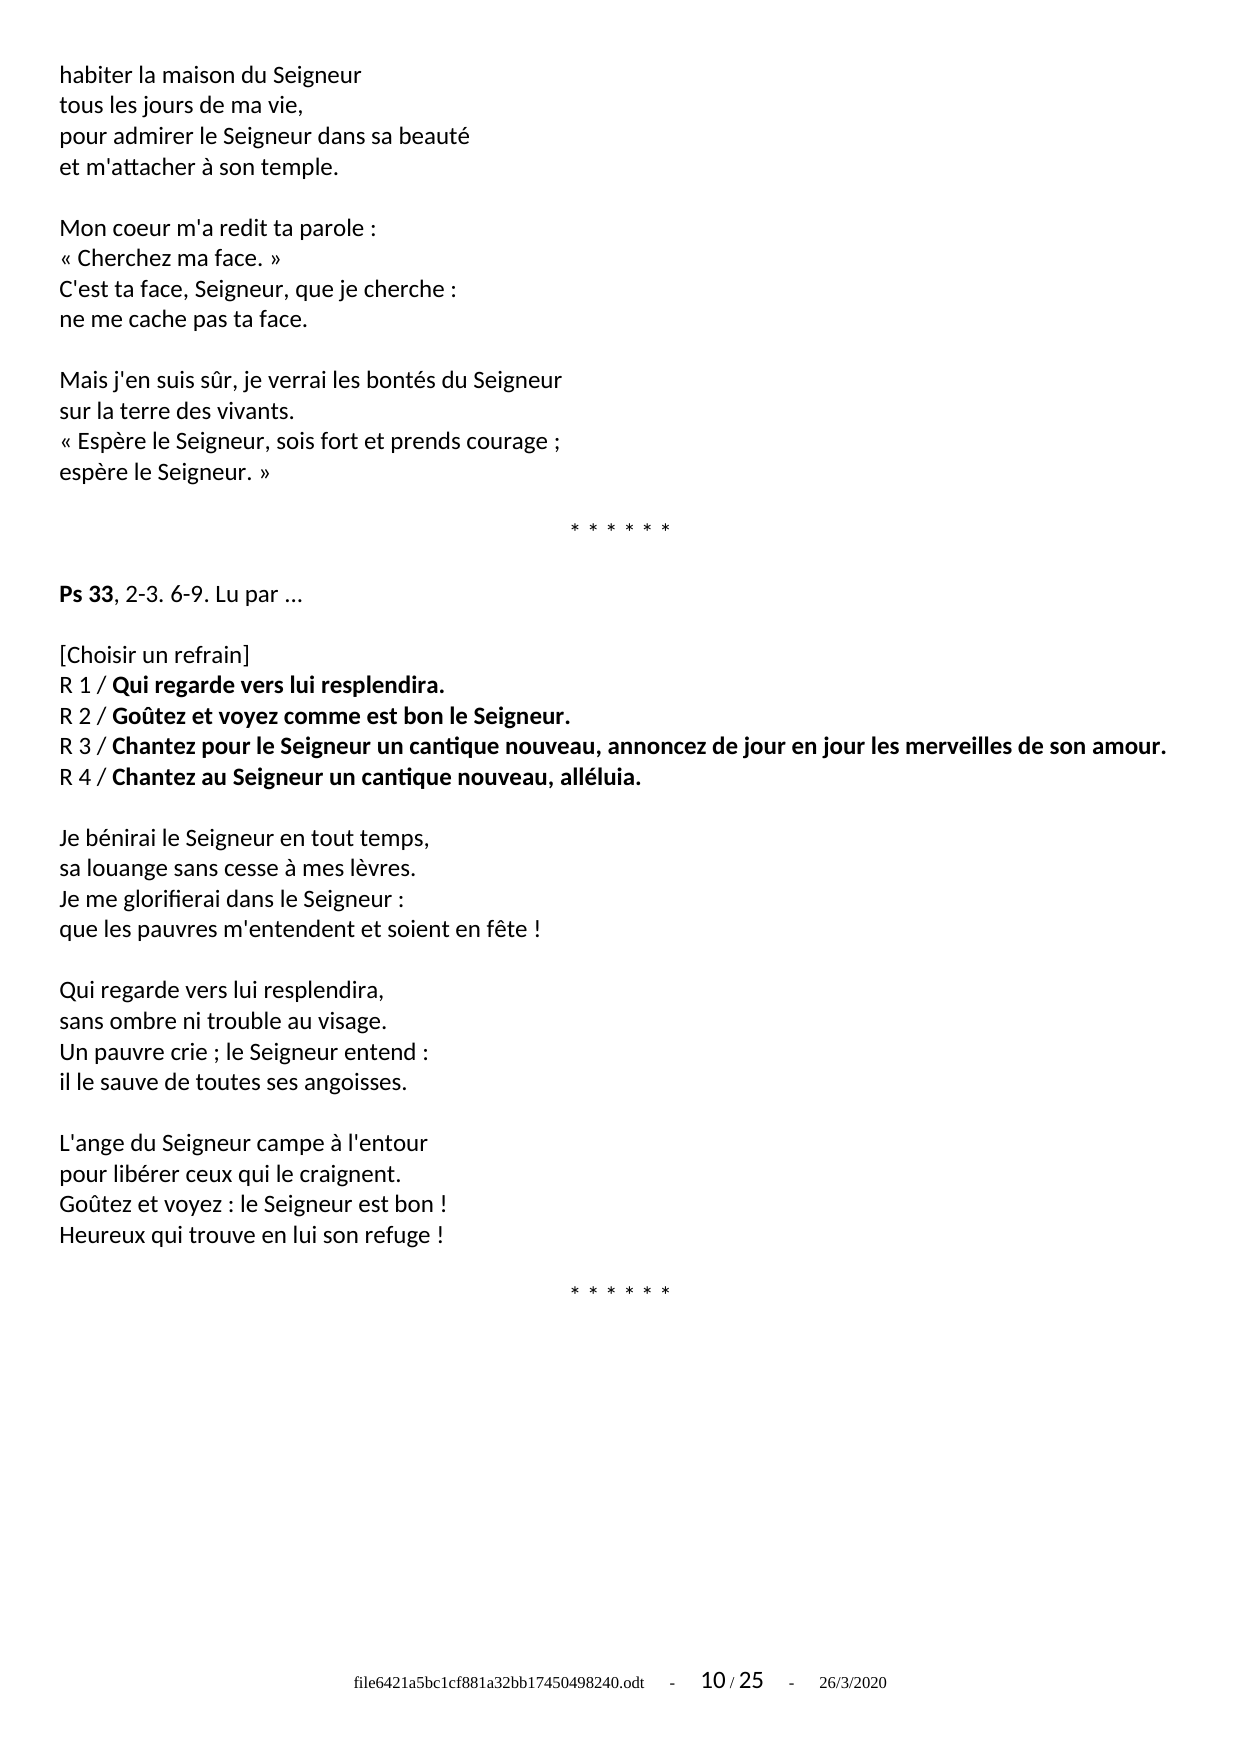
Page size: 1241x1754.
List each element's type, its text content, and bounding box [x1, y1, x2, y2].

text ne me cache pas ta face. [59, 303, 1181, 334]
text « Espère le Seigneur, sois fort et prends courage ; [59, 425, 1181, 456]
text R 3 / Chantez pour le Seigneur un cantique nouveau, annoncez de jour en jour les merveilles de son amour. [59, 731, 1181, 761]
text pour libérer ceux qui le craignent. [59, 1158, 1181, 1188]
text Goûtez et voyez : le Seigneur est bon ! [59, 1188, 1181, 1219]
text * * * * * * [59, 517, 1181, 547]
text C'est ta face, Seigneur, que je cherche : [59, 273, 1181, 303]
text pour admirer le Seigneur dans sa beauté [59, 120, 1181, 151]
text et m'attacher à son temple. [59, 151, 1181, 181]
text Heureux qui trouve en lui son refuge ! [59, 1219, 1181, 1249]
text Qui regarde vers lui resplendira, [59, 975, 1181, 1005]
text sa louange sans cesse à mes lèvres. [59, 853, 1181, 883]
text [Choisir un refrain] [59, 639, 1181, 669]
text sur la terre des vivants. [59, 395, 1181, 425]
text R 2 / Goûtez et voyez comme est bon le Seigneur. [59, 700, 1181, 731]
text Je me glorifierai dans le Seigneur : [59, 883, 1181, 914]
text Mais j'en suis sûr, je verrai les bontés du Seigneur [59, 364, 1181, 395]
text R 4 / Chantez au Seigneur un cantique nouveau, alléluia. [59, 761, 1181, 792]
text Ps 33, 2-3. 6-9. Lu par ... [59, 578, 1181, 608]
text Un pauvre crie ; le Seigneur entend : [59, 1036, 1181, 1066]
text Je bénirai le Seigneur en tout temps, [59, 822, 1181, 853]
text sans ombre ni trouble au visage. [59, 1005, 1181, 1036]
text « Cherchez ma face. » [59, 242, 1181, 273]
text R 1 / Qui regarde vers lui resplendira. [59, 669, 1181, 700]
text que les pauvres m'entendent et soient en fête ! [59, 914, 1181, 944]
text habiter la maison du Seigneur [59, 59, 1181, 89]
text L'ange du Seigneur campe à l'entour [59, 1127, 1181, 1158]
text il le sauve de toutes ses angoisses. [59, 1066, 1181, 1097]
text * * * * * * [59, 1280, 1181, 1310]
text Mon coeur m'a redit ta parole : [59, 212, 1181, 242]
text tous les jours de ma vie, [59, 89, 1181, 120]
text espère le Seigneur. » [59, 456, 1181, 486]
